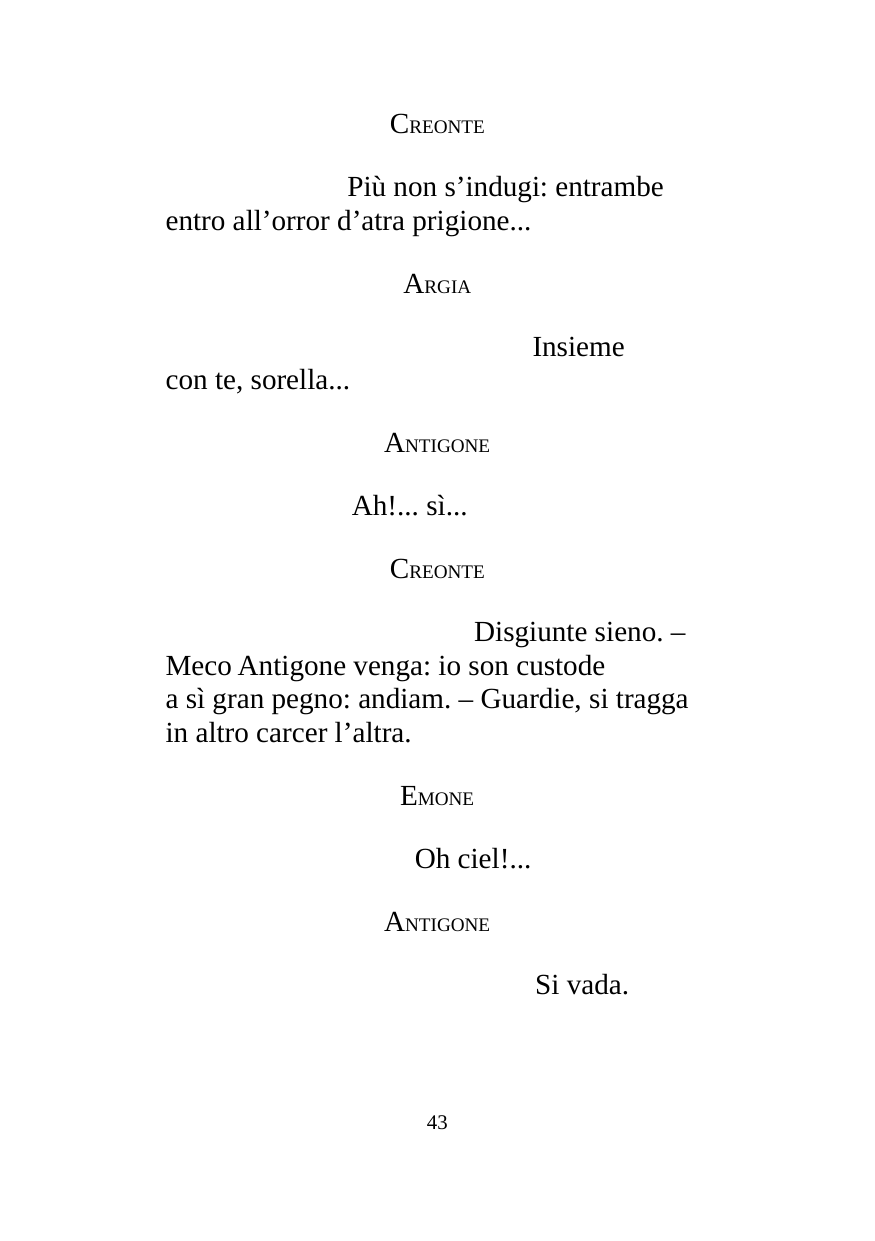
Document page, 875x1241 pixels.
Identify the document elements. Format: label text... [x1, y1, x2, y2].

text Creonte [106, 106, 768, 140]
text entro all’orror d’atra prigione... [165, 203, 768, 236]
text Argia [106, 266, 768, 299]
text Meco Antigone venga: io son custode a sì gran pegno: andiam. – Guardie, si tragga in altro carcer l’altra. [165, 648, 768, 749]
text Si vada. [535, 967, 768, 1001]
text Emone [106, 778, 768, 812]
text con te, sorella... [165, 362, 768, 396]
text Oh ciel!... [414, 841, 768, 875]
text Ah!... sì... [352, 488, 768, 522]
text Più non s’indugi: entrambe [347, 169, 768, 203]
text Disgiunte sieno. – [474, 614, 768, 648]
text Insieme [532, 329, 768, 362]
text Creonte [106, 551, 768, 585]
text Antigone [106, 425, 768, 459]
text Antigone [106, 904, 768, 938]
